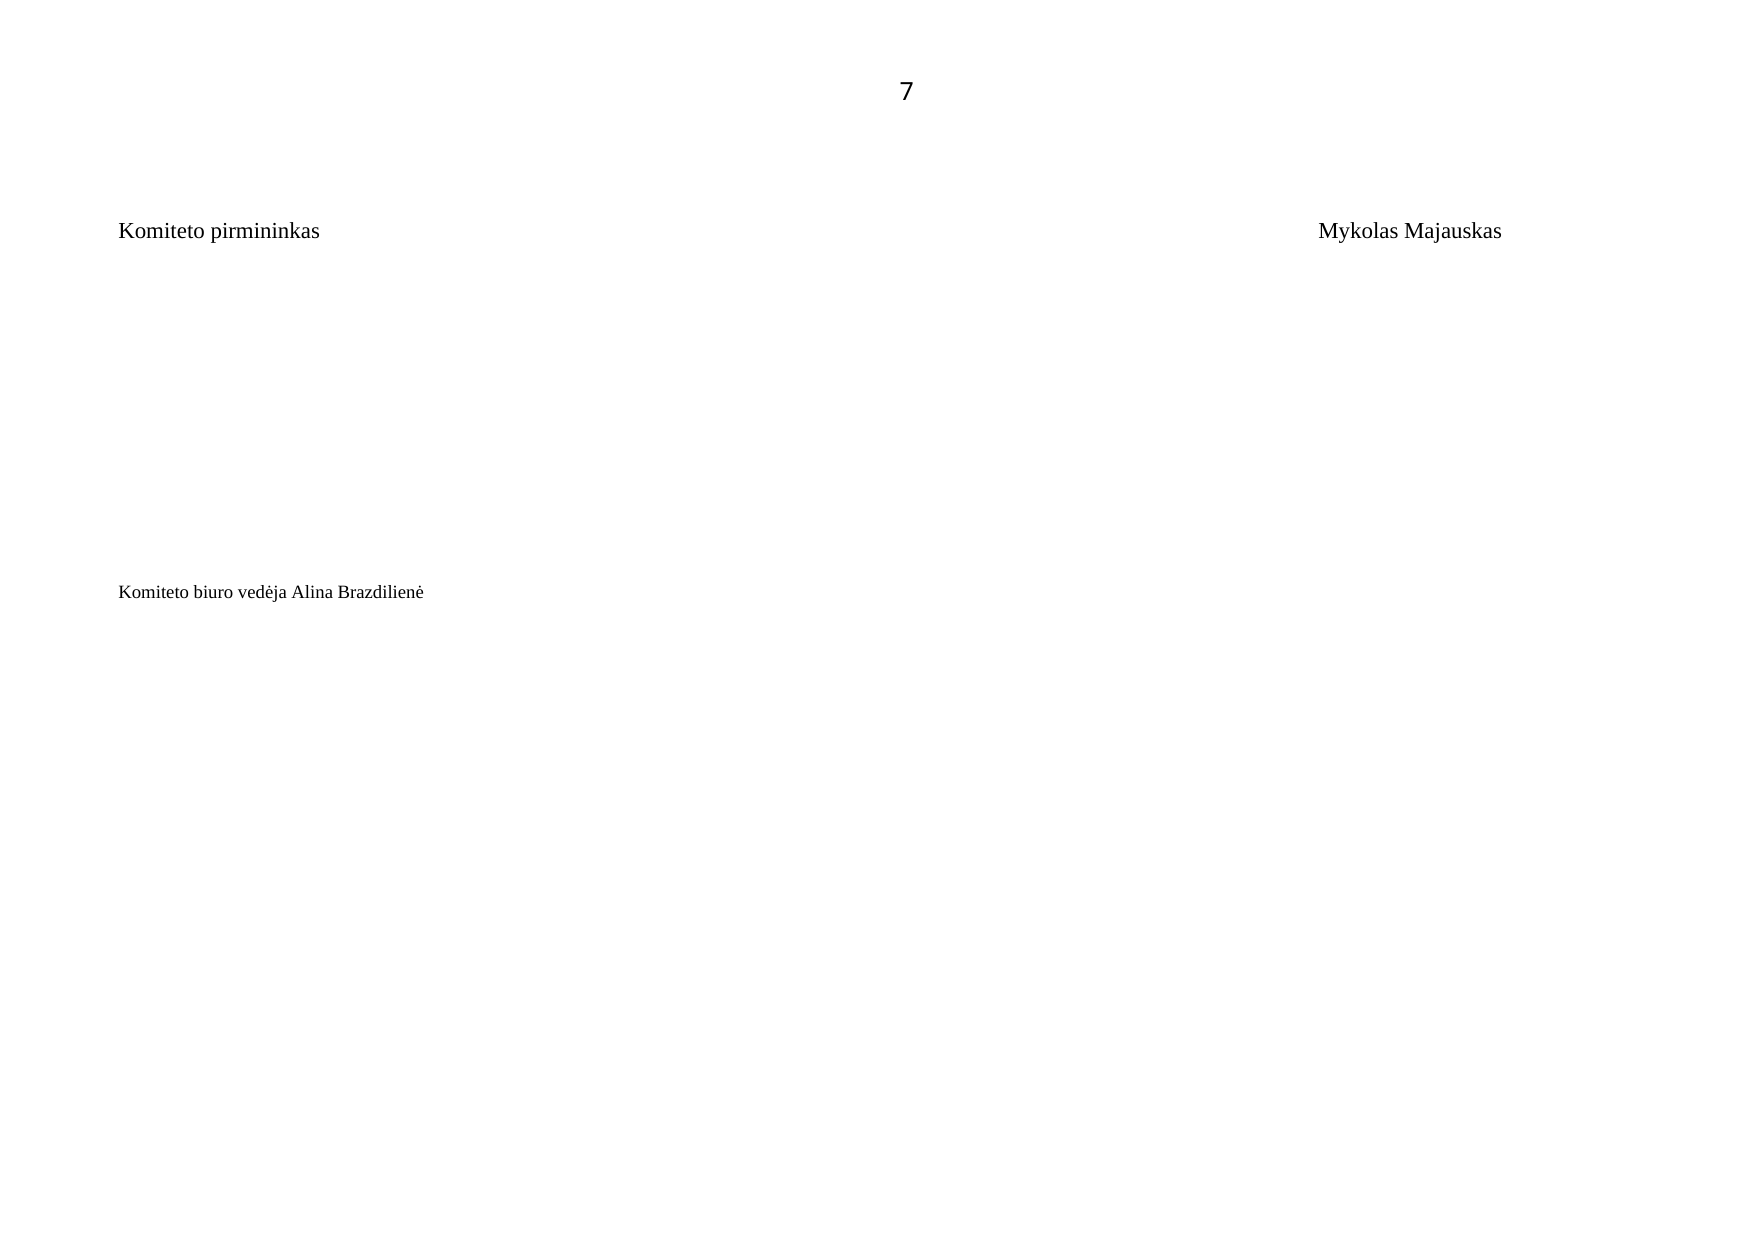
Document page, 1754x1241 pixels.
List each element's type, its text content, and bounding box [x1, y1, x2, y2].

text Komiteto biuro vedėja Alina Brazdilienė [118, 581, 1695, 602]
text Komiteto pirmininkas Mykolas Majauskas [118, 217, 1695, 243]
